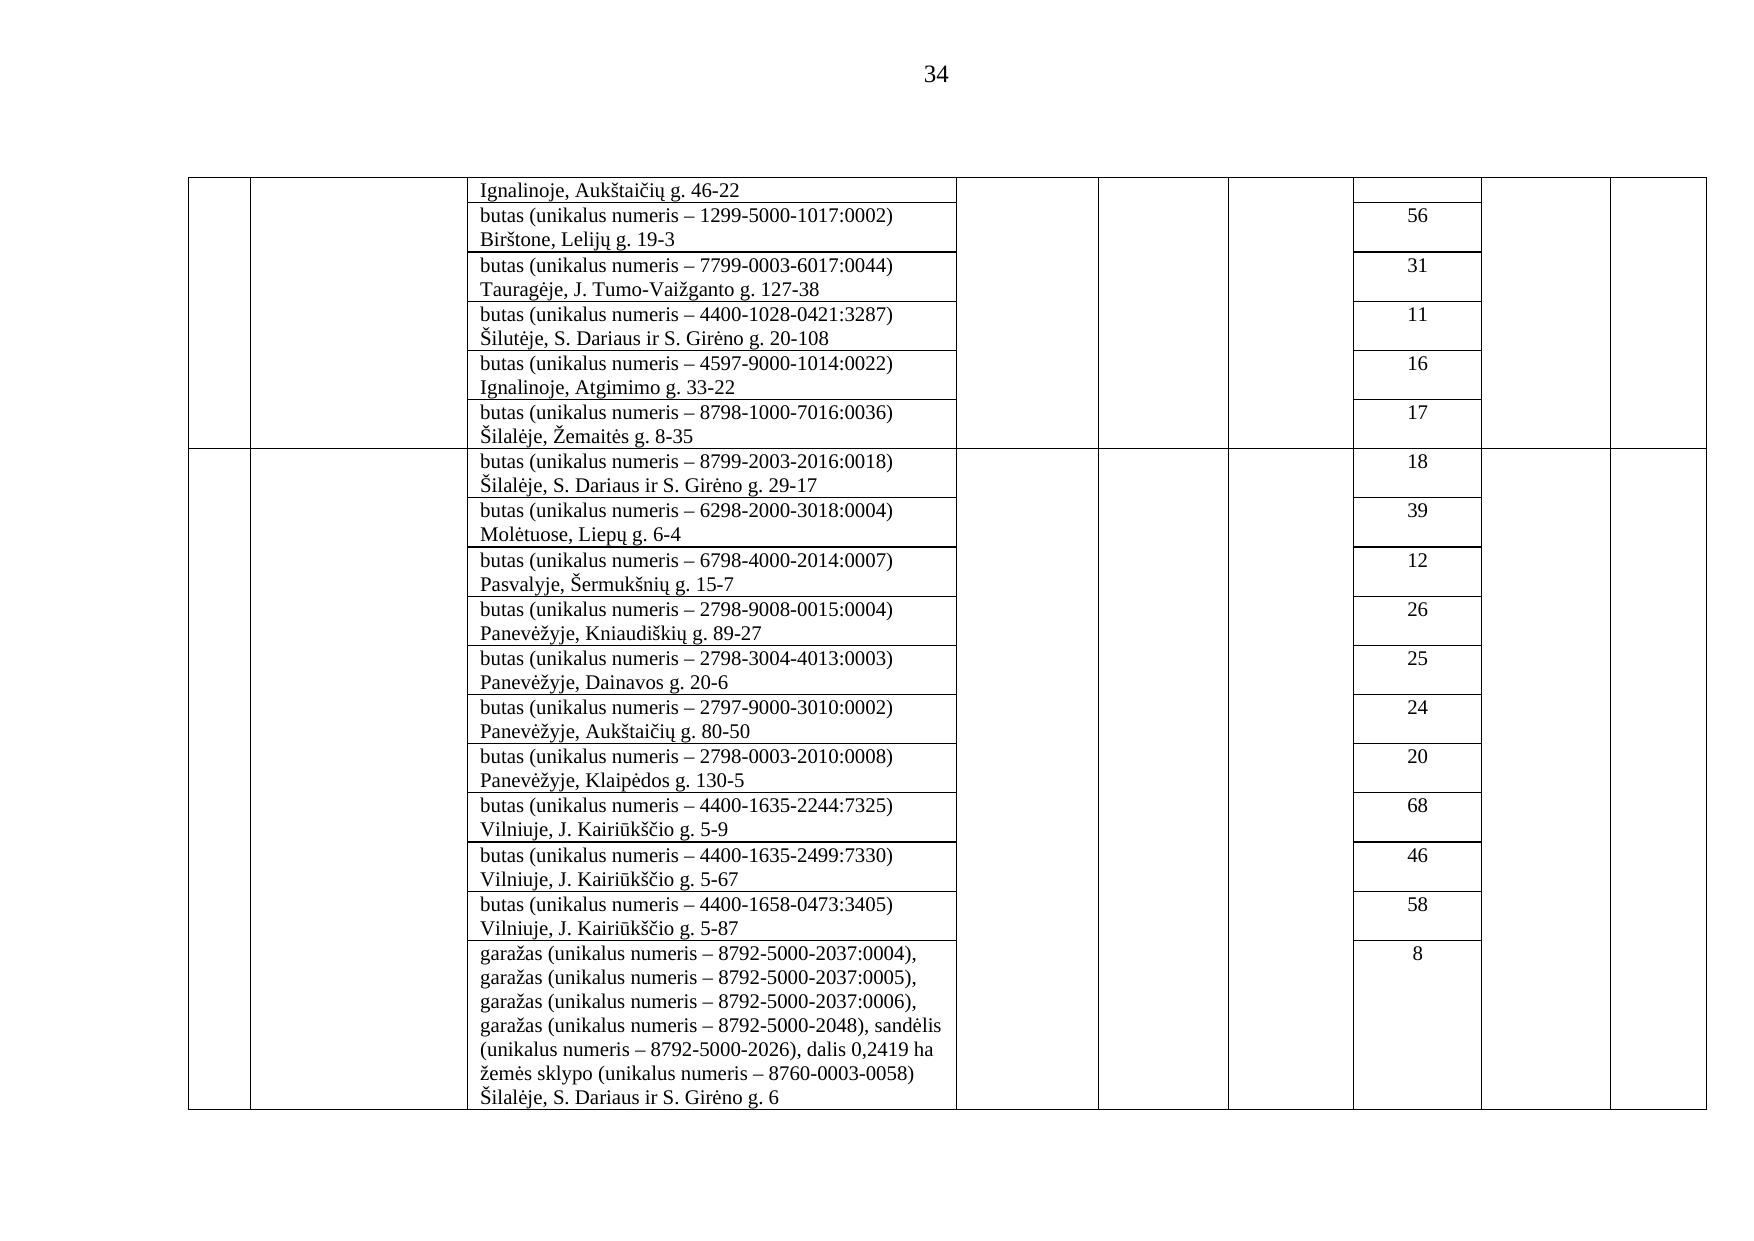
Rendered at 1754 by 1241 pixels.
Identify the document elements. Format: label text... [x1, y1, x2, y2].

table_cell butas (unikalus numeris – 1299-5000-1017:0002) Birštone, Lelijų g. 19-3 [468, 203, 956, 251]
table_cell 25 [1354, 646, 1481, 694]
table_cell [1611, 449, 1706, 1109]
table_cell Ignalinoje, Aukštaičių g. 46-22 [468, 178, 956, 202]
table_cell [957, 178, 1098, 448]
table_cell butas (unikalus numeris – 8798-1000-7016:0036) Šilalėje, Žemaitės g. 8-35 [468, 400, 956, 448]
table_cell [1611, 178, 1706, 448]
table_cell butas (unikalus numeris – 8799-2003-2016:0018) Šilalėje, S. Dariaus ir S. Girėno g. 29-17 [468, 449, 956, 497]
table_cell 20 [1354, 744, 1481, 792]
table_cell garažas (unikalus numeris – 8792-5000-2037:0004), garažas (unikalus numeris – 8792-5000-2037:0005), garažas (unikalus numeris – 8792-5000-2037:0006), garažas (unikalus numeris – 8792-5000-2048), sandėlis (unikalus numeris – 8792-5000-2026), dalis 0,2419 ha žemės sklypo (unikalus numeris – 8760-0003-0058) Šilalėje, S. Dariaus ir S. Girėno g. 6 [468, 941, 956, 1109]
table_cell [957, 449, 1098, 1109]
table_cell 68 [1354, 793, 1481, 841]
table_cell [1354, 178, 1481, 202]
table_cell 11 [1354, 302, 1481, 350]
table_cell 58 [1354, 892, 1481, 940]
table_cell 12 [1354, 548, 1481, 596]
table_cell butas (unikalus numeris – 4400-1028-0421:3287) Šilutėje, S. Dariaus ir S. Girėno g. 20-108 [468, 302, 956, 350]
table_cell butas (unikalus numeris – 2798-9008-0015:0004) Panevėžyje, Kniaudiškių g. 89-27 [468, 597, 956, 645]
table_cell butas (unikalus numeris – 4400-1635-2244:7325) Vilniuje, J. Kairiūkščio g. 5-9 [468, 793, 956, 841]
table_cell [189, 449, 250, 1109]
table_cell butas (unikalus numeris – 6298-2000-3018:0004) Molėtuose, Liepų g. 6-4 [468, 498, 956, 546]
table_cell butas (unikalus numeris – 4400-1635-2499:7330) Vilniuje, J. Kairiūkščio g. 5-67 [468, 843, 956, 891]
table_cell 24 [1354, 695, 1481, 743]
table_cell butas (unikalus numeris – 6798-4000-2014:0007) Pasvalyje, Šermukšnių g. 15-7 [468, 548, 956, 596]
table_cell butas (unikalus numeris – 7799-0003-6017:0044) Tauragėje, J. Tumo-Vaižganto g. 127-38 [468, 253, 956, 301]
table_cell 31 [1354, 253, 1481, 301]
table_cell 46 [1354, 843, 1481, 891]
table_cell 8 [1354, 941, 1481, 1109]
table_cell 26 [1354, 597, 1481, 645]
table_cell [251, 449, 467, 1109]
table_cell [1099, 449, 1228, 1109]
table_cell [251, 178, 467, 448]
table_cell butas (unikalus numeris – 2798-0003-2010:0008) Panevėžyje, Klaipėdos g. 130-5 [468, 744, 956, 792]
table_cell butas (unikalus numeris – 2798-3004-4013:0003) Panevėžyje, Dainavos g. 20-6 [468, 646, 956, 694]
table_cell [1229, 449, 1353, 1109]
table_cell [1229, 178, 1353, 448]
table_cell butas (unikalus numeris – 4597-9000-1014:0022) Ignalinoje, Atgimimo g. 33-22 [468, 351, 956, 399]
table_cell 16 [1354, 351, 1481, 399]
table_cell butas (unikalus numeris – 2797-9000-3010:0002) Panevėžyje, Aukštaičių g. 80-50 [468, 695, 956, 743]
table_cell 18 [1354, 449, 1481, 497]
table_cell 17 [1354, 400, 1481, 448]
table_cell butas (unikalus numeris – 4400-1658-0473:3405) Vilniuje, J. Kairiūkščio g. 5-87 [468, 892, 956, 940]
table_cell 56 [1354, 203, 1481, 251]
table_cell [1482, 178, 1610, 448]
table_cell [1099, 178, 1228, 448]
table_cell [189, 178, 250, 448]
table_cell [1482, 449, 1610, 1109]
table_cell 39 [1354, 498, 1481, 546]
